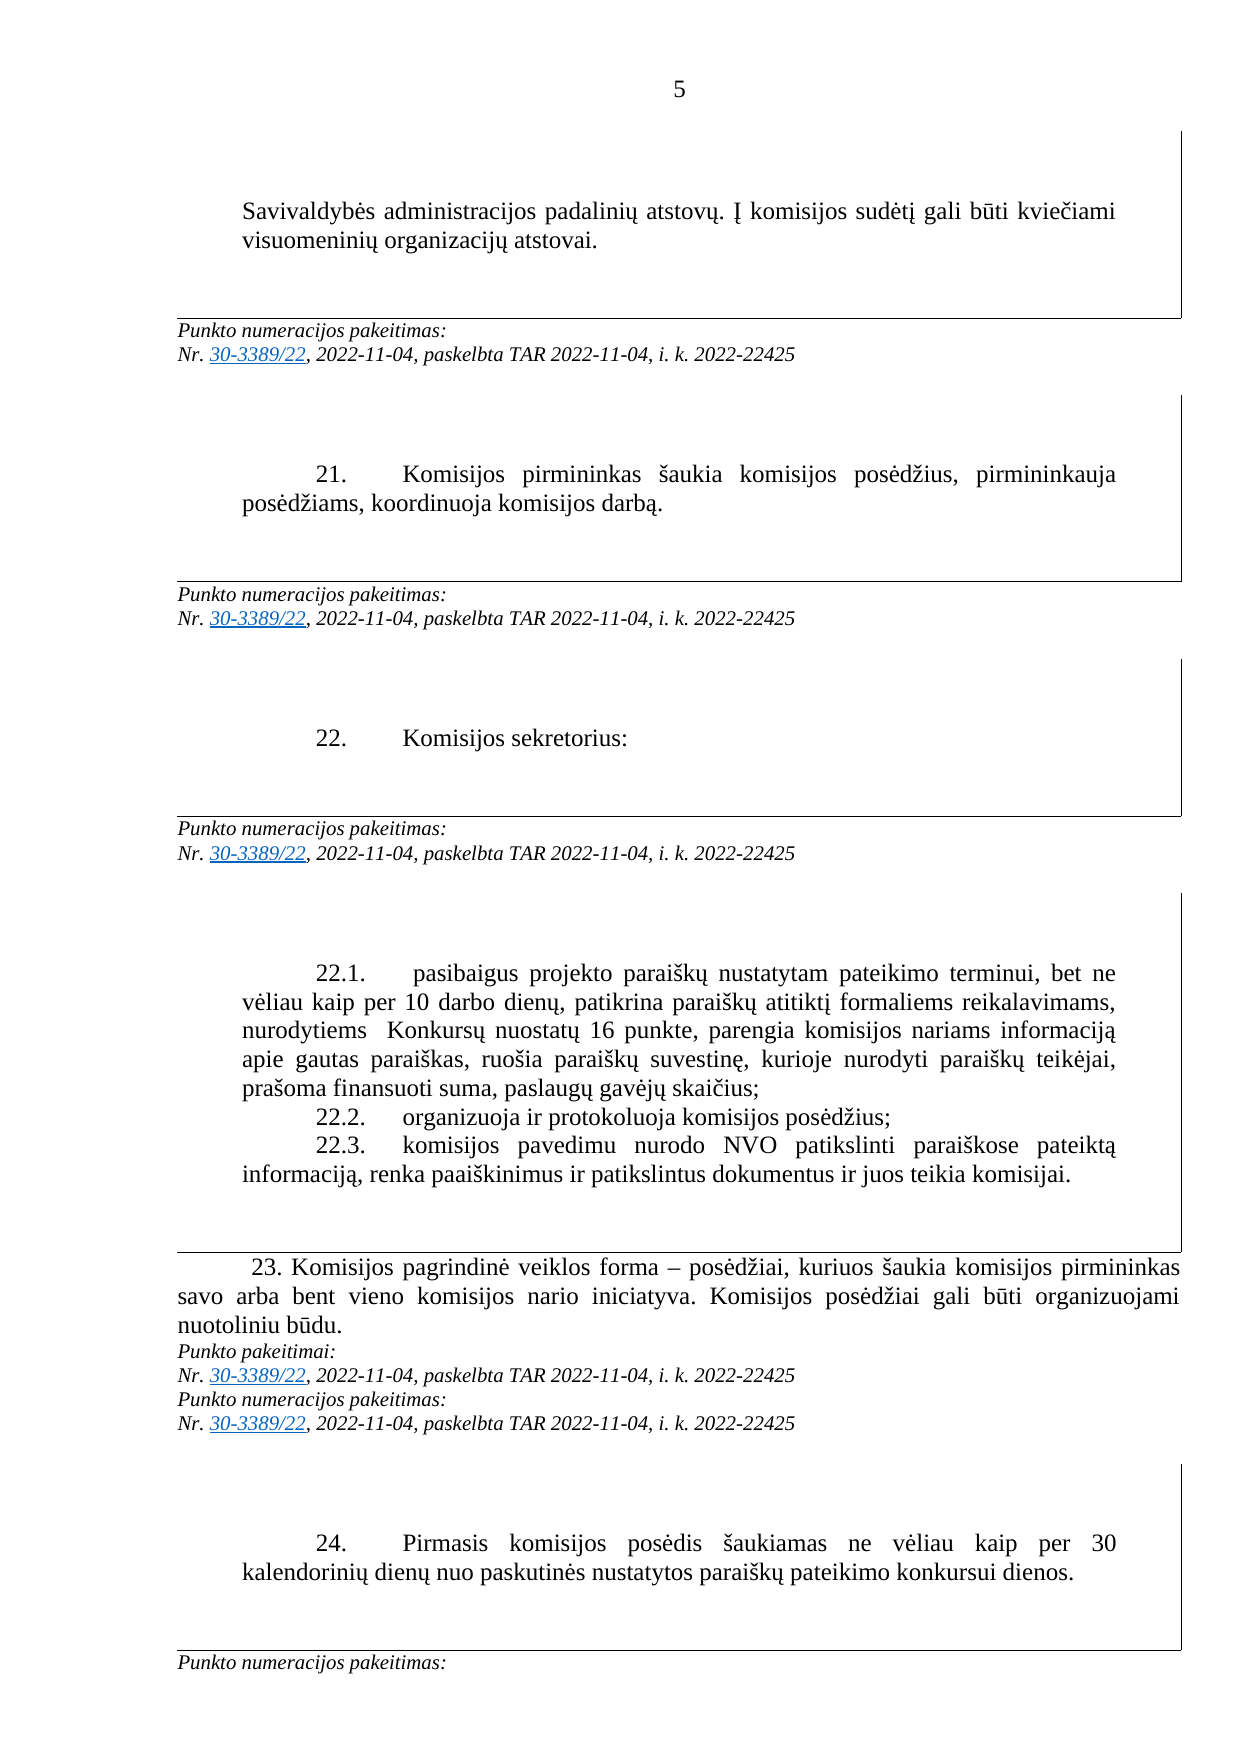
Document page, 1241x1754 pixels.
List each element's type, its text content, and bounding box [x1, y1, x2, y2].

text Punkto numeracijos pakeitimas: [177, 582, 1181, 606]
text 22.1. pasibaigus projekto paraiškų nustatytam pateikimo terminui, bet ne vėliau kaip per 10 darbo dienų, patikrina paraiškų atitiktį formaliems reikalavimams, nurodytiems Konkursų nuostatų 16 punkte, parengia komisijos nariams informaciją apie gautas paraiškas, ruošia paraiškų suvestinę, kurioje nurodyti paraiškų teikėjai, prašoma finansuoti suma, paslaugų gavėjų skaičius; [177, 893, 1181, 1102]
text Savivaldybės administracijos padalinių atstovų. Į komisijos sudėtį gali būti kviečiami visuomeninių organizacijų atstovai. [177, 131, 1181, 318]
text Nr. 30-3389/22, 2022-11-04, paskelbta TAR 2022-11-04, i. k. 2022-22425 [177, 840, 1181, 864]
text Punkto numeracijos pakeitimas: [177, 318, 1181, 342]
text Nr. 30-3389/22, 2022-11-04, paskelbta TAR 2022-11-04, i. k. 2022-22425 [177, 1363, 1181, 1387]
text 22.3. komisijos pavedimu nurodo NVO patikslinti paraiškose pateiktą informaciją, renka paaiškinimus ir patikslintus dokumentus ir juos teikia komisijai. [177, 1130, 1181, 1252]
text 22. Komisijos sekretorius: [177, 658, 1181, 816]
text 24. Pirmasis komisijos posėdis šaukiamas ne vėliau kaip per 30 kalendorinių dienų nuo paskutinės nustatytos paraiškų pateikimo konkursui dienos. [177, 1464, 1181, 1650]
text Nr. 30-3389/22, 2022-11-04, paskelbta TAR 2022-11-04, i. k. 2022-22425 [177, 342, 1181, 366]
text 22.2. organizuoja ir protokoluoja komisijos posėdžius; [177, 1102, 1181, 1130]
text Punkto numeracijos pakeitimas: [177, 1387, 1181, 1411]
text Punkto pakeitimai: [177, 1339, 1181, 1363]
text Nr. 30-3389/22, 2022-11-04, paskelbta TAR 2022-11-04, i. k. 2022-22425 [177, 1411, 1181, 1435]
text Nr. 30-3389/22, 2022-11-04, paskelbta TAR 2022-11-04, i. k. 2022-22425 [177, 606, 1181, 630]
text Punkto numeracijos pakeitimas: [177, 1650, 1181, 1674]
text 21. Komisijos pirmininkas šaukia komisijos posėdžius, pirmininkauja posėdžiams, koordinuoja komisijos darbą. [177, 395, 1181, 581]
text Punkto numeracijos pakeitimas: [177, 816, 1181, 840]
text 23. Komisijos pagrindinė veiklos forma – posėdžiai, kuriuos šaukia komisijos pirmininkas savo arba bent vieno komisijos nario iniciatyva. Komisijos posėdžiai gali būti organizuojami nuotoliniu būdu. [177, 1252, 1181, 1339]
